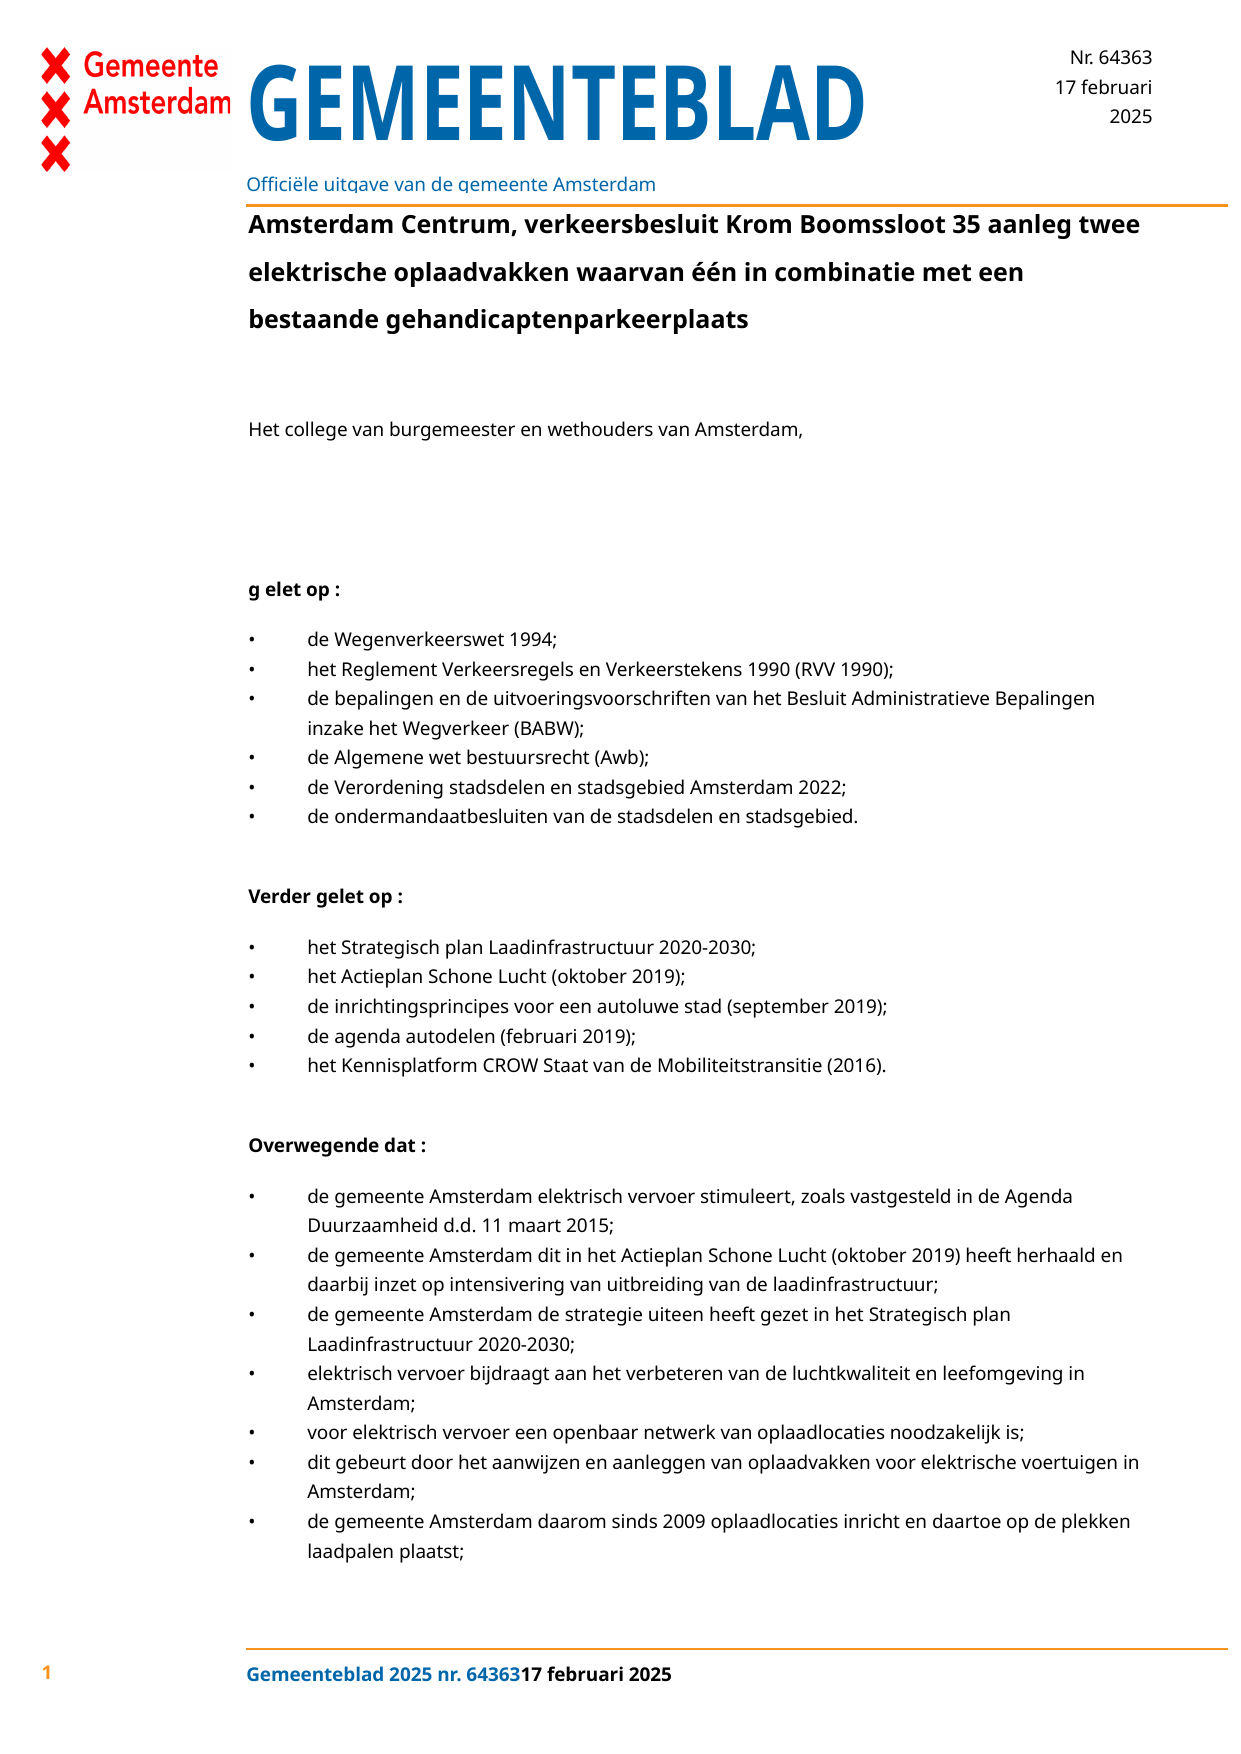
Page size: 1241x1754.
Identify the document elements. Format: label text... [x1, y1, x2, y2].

list de Verordening stadsdelen en stadsgebied Amsterdam 2022; [248, 774, 1152, 800]
list de Algemene wet bestuursrecht (Awb); [248, 744, 1152, 770]
text Amsterdam Centrum, verkeersbesluit Krom Boomssloot 35 aanleg twee elektrische oplaadvakken waarvan één in combinatie met een bestaande gehandicaptenparkeerplaats [248, 207, 1152, 336]
list de gemeente Amsterdam daarom sinds 2009 oplaadlocaties inricht en daartoe op de plekken laadpalen plaatst; [248, 1508, 1152, 1564]
list de agenda autodelen (februari 2019); [248, 1023, 1152, 1049]
text Verder gelet op : [248, 884, 1152, 909]
list het Kennisplatform CROW Staat van de Mobiliteitstransitie (2016). [248, 1052, 1152, 1078]
list de gemeente Amsterdam de strategie uiteen heeft gezet in het Strategisch plan Laadinfrastructuur 2020-2030; [248, 1301, 1152, 1357]
list elektrisch vervoer bijdraagt aan het verbeteren van de luchtkwaliteit en leefomgeving in Amsterdam; [248, 1360, 1152, 1416]
picture [41, 47, 231, 172]
list het Reglement Verkeersregels en Verkeerstekens 1990 (RVV 1990); [248, 656, 1152, 682]
list de gemeente Amsterdam elektrisch vervoer stimuleert, zoals vastgesteld in de Agenda Duurzaamheid d.d. 11 maart 2015; [248, 1183, 1152, 1238]
list de gemeente Amsterdam dit in het Actieplan Schone Lucht (oktober 2019) heeft herhaald en daarbij inzet op intensivering van uitbreiding van de laadinfrastructuur; [248, 1242, 1152, 1297]
text Overwegende dat : [248, 1132, 1152, 1158]
list de Wegenverkeerswet 1994; [248, 626, 1152, 652]
list het Strategisch plan Laadinfrastructuur 2020-2030; [248, 934, 1152, 960]
list dit gebeurt door het aanwijzen en aanleggen van oplaadvakken voor elektrische voertuigen in Amsterdam; [248, 1449, 1152, 1504]
list het Actieplan Schone Lucht (oktober 2019); [248, 964, 1152, 989]
list de ondermandaatbesluiten van de stadsdelen en stadsgebied. [248, 804, 1152, 829]
text Het college van burgemeester en wethouders van Amsterdam, [248, 416, 1152, 442]
list voor elektrisch vervoer een openbaar netwerk van oplaadlocaties noodzakelijk is; [248, 1419, 1152, 1445]
text g elet op : [248, 576, 1152, 602]
list de bepalingen en de uitvoeringsvoorschriften van het Besluit Administratieve Bepalingen inzake het Wegverkeer (BABW); [248, 685, 1152, 741]
list de inrichtingsprincipes voor een autoluwe stad (september 2019); [248, 993, 1152, 1019]
